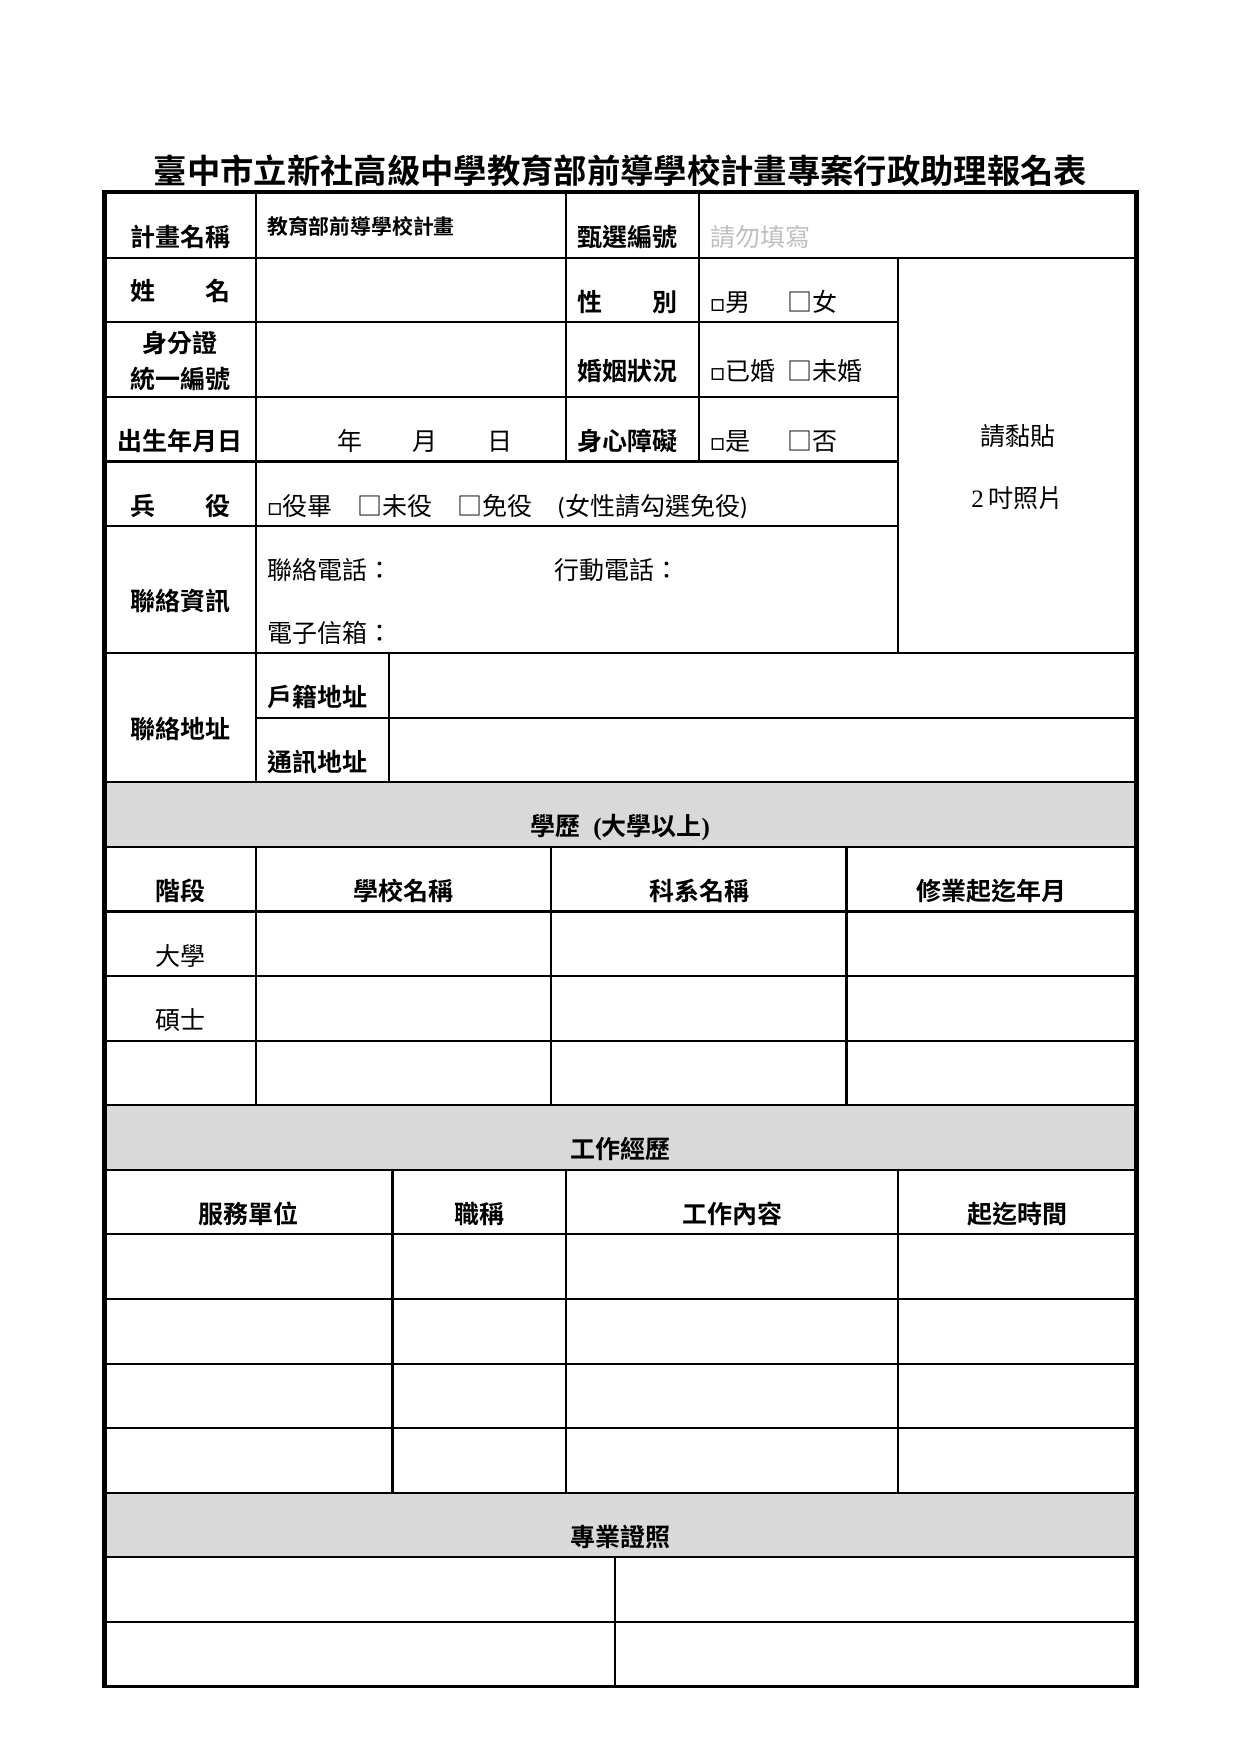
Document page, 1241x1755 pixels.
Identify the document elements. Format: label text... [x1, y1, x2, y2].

table_cell 階段 [107, 848, 255, 910]
table_cell [848, 913, 1134, 975]
table_cell 工作內容 [567, 1171, 897, 1233]
table_cell [257, 1042, 550, 1104]
table_cell 聯絡電話： 行動電話： 電子信箱： [257, 527, 897, 652]
table_cell 修業起迄年月 [848, 848, 1134, 910]
table_cell 性 別 [567, 259, 698, 321]
table_cell [257, 259, 565, 321]
table_cell 請黏貼 2吋照片 [899, 259, 1134, 652]
table_cell [107, 1558, 614, 1621]
table_cell [567, 1365, 897, 1427]
table_cell [107, 1365, 391, 1427]
table_cell 兵 役 [107, 463, 255, 525]
table_cell [107, 1042, 255, 1104]
table_cell 職稱 [394, 1171, 565, 1233]
table_cell [616, 1558, 1134, 1621]
table_cell [552, 913, 845, 975]
table_cell [567, 1300, 897, 1362]
table_cell □已婚 □未婚 [700, 323, 897, 396]
table_cell □男 □女 [700, 259, 897, 321]
table_cell [616, 1623, 1134, 1685]
table_cell [848, 977, 1134, 1039]
table_cell 婚姻狀況 [567, 323, 698, 396]
table_cell [899, 1235, 1134, 1298]
table_cell 身分證 統一編號 [107, 323, 255, 396]
table_cell [394, 1429, 565, 1492]
table_header 教育部前導學校計畫 [257, 194, 565, 257]
table_cell 通訊地址 [257, 719, 388, 781]
table_cell [394, 1235, 565, 1298]
table_cell 戶籍地址 [257, 654, 388, 717]
table_cell [107, 1429, 391, 1492]
table_cell [107, 1300, 391, 1362]
table_header 計畫名稱 [107, 194, 255, 257]
table_cell 學校名稱 [257, 848, 550, 910]
table_cell [848, 1042, 1134, 1104]
table_cell 科系名稱 [552, 848, 845, 910]
table_cell [390, 719, 1134, 781]
table_cell [394, 1300, 565, 1362]
table_cell 起迄時間 [899, 1171, 1134, 1233]
table_cell [899, 1365, 1134, 1427]
table_header 請勿填寫 [700, 194, 1134, 257]
table_cell [257, 913, 550, 975]
table_cell 出生年月日 [107, 398, 255, 460]
text 臺中市立新社高級中學教育部前導學校計畫專案行政助理報名表 [93, 127, 1147, 189]
table_cell 碩士 [107, 977, 255, 1039]
table_cell [899, 1429, 1134, 1492]
table_cell 學歷 (大學以上) [107, 783, 1134, 846]
table_header 甄選編號 [567, 194, 698, 257]
table_cell [107, 1623, 614, 1685]
table_cell 專業證照 [107, 1494, 1134, 1556]
table_cell [899, 1300, 1134, 1362]
table_cell [107, 1235, 391, 1298]
table_cell [552, 1042, 845, 1104]
table_cell □是 □否 [700, 398, 897, 460]
table_cell 服務單位 [107, 1171, 391, 1233]
table_cell [552, 977, 845, 1039]
table_cell [394, 1365, 565, 1427]
table_cell 大學 [107, 913, 255, 975]
table_cell 身心障礙 [567, 398, 698, 460]
table_cell 姓 名 [107, 259, 255, 321]
table_cell [390, 654, 1134, 717]
table_cell 年 月 日 [257, 398, 565, 460]
table_cell 聯絡資訊 [107, 527, 255, 652]
table_cell 聯絡地址 [107, 654, 255, 781]
table_cell [257, 323, 565, 396]
table_cell □役畢 □未役 □免役 (女性請勾選免役) [257, 463, 897, 525]
table_cell [257, 977, 550, 1039]
table_cell [567, 1235, 897, 1298]
table_cell 工作經歷 [107, 1106, 1134, 1169]
table_cell [567, 1429, 897, 1492]
